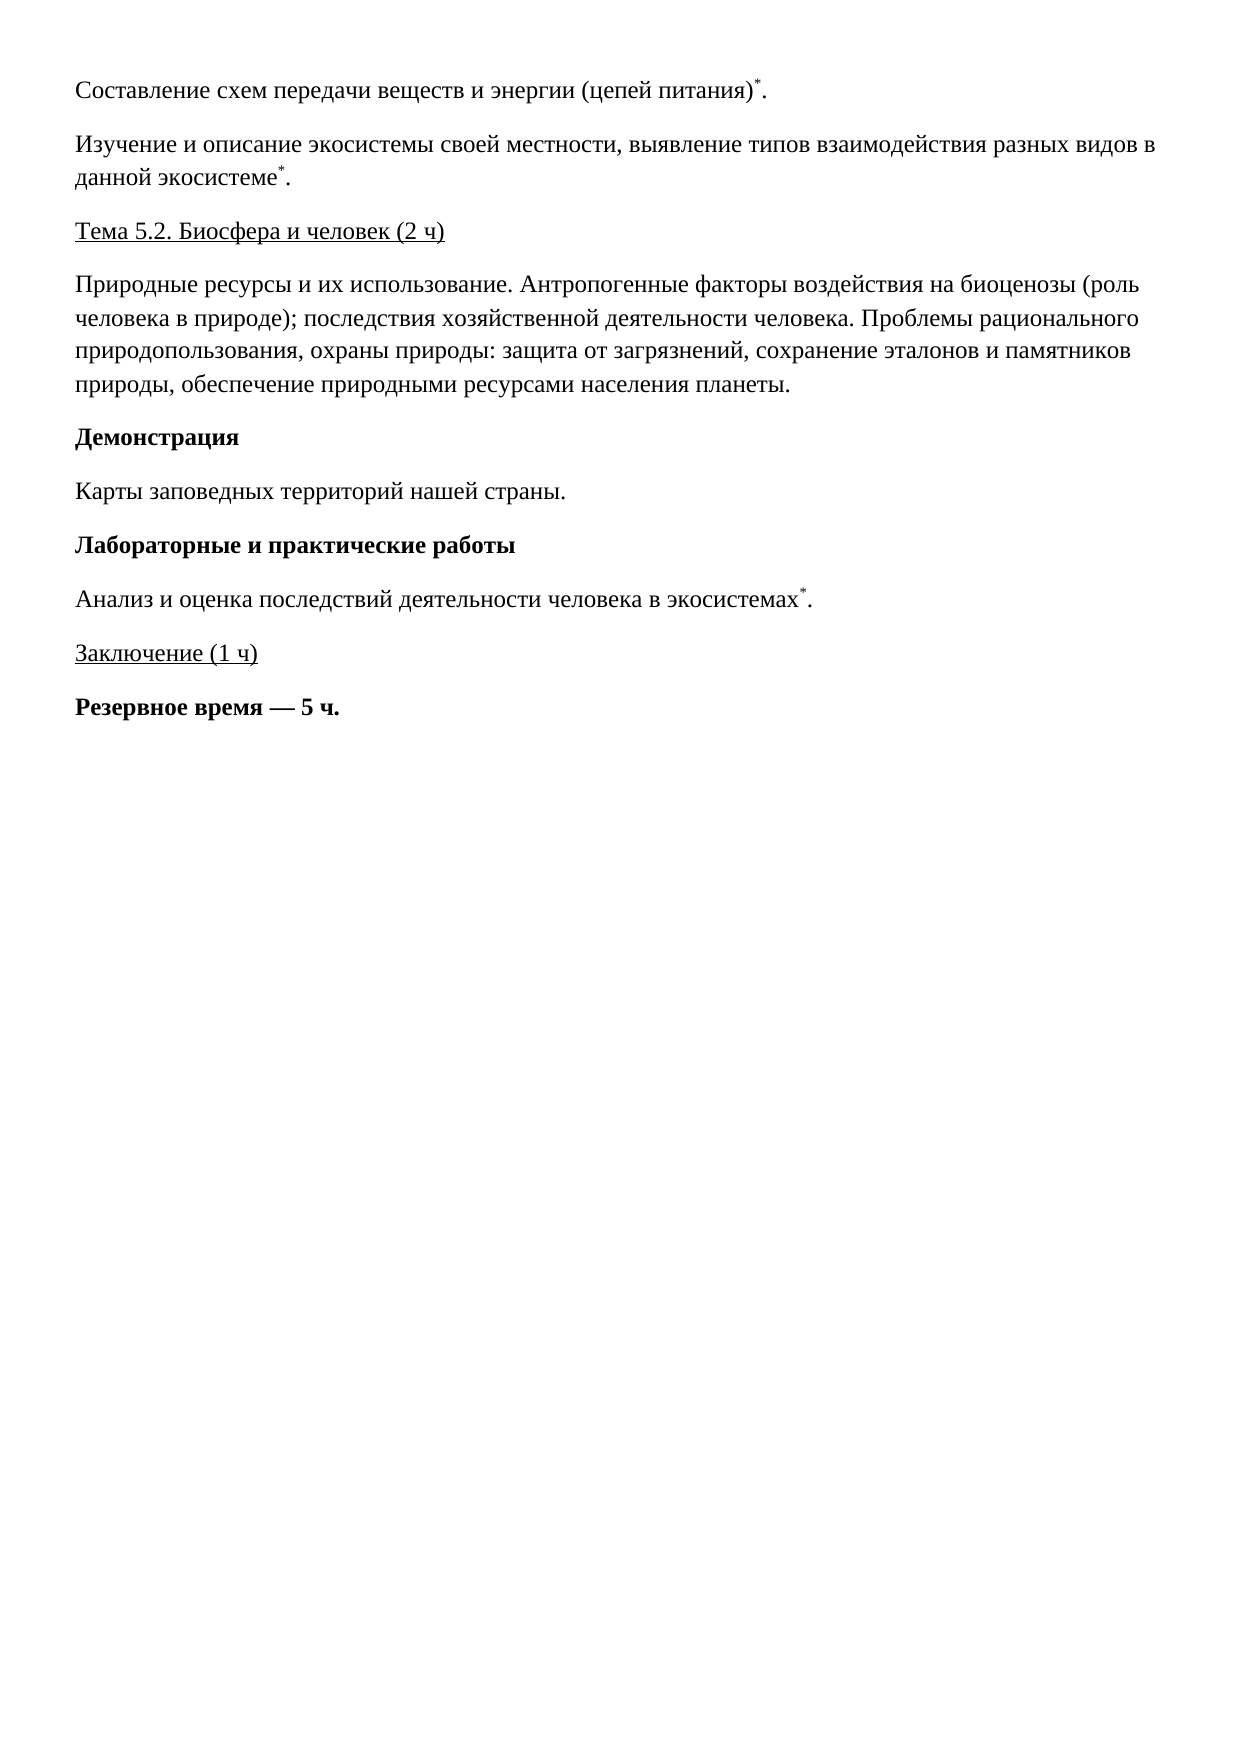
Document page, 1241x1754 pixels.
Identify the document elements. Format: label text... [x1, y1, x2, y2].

text Резервное время — 5 ч. [75, 692, 1165, 721]
text Тема 5.2. Биосфера и человек (2 ч) [75, 216, 1165, 244]
text Заключение (1 ч) [75, 638, 1165, 667]
text Карты заповедных территорий нашей страны. [75, 476, 1165, 505]
text Составление схем передачи веществ и энергии (цепей питания)*. [75, 75, 1165, 104]
text Изучение и описание экосистемы своей местности, выявление типов взаимодействия разных видов в данной экосистеме*. [75, 129, 1165, 191]
text Анализ и оценка последствий деятельности человека в экосистемах*. [75, 584, 1165, 613]
text Природные ресурсы и их использование. Антропогенные факторы воздействия на биоценозы (роль человека в природе); последствия хозяйственной деятельности человека. Проблемы рационального природопользования, охраны природы: защита от загрязнений, сохранение эталонов и памятников природы, обеспечение природными ресурсами населения планеты. [75, 269, 1165, 397]
text Лабораторные и практические работы [75, 530, 1165, 559]
text Демонстрация [75, 422, 1165, 451]
